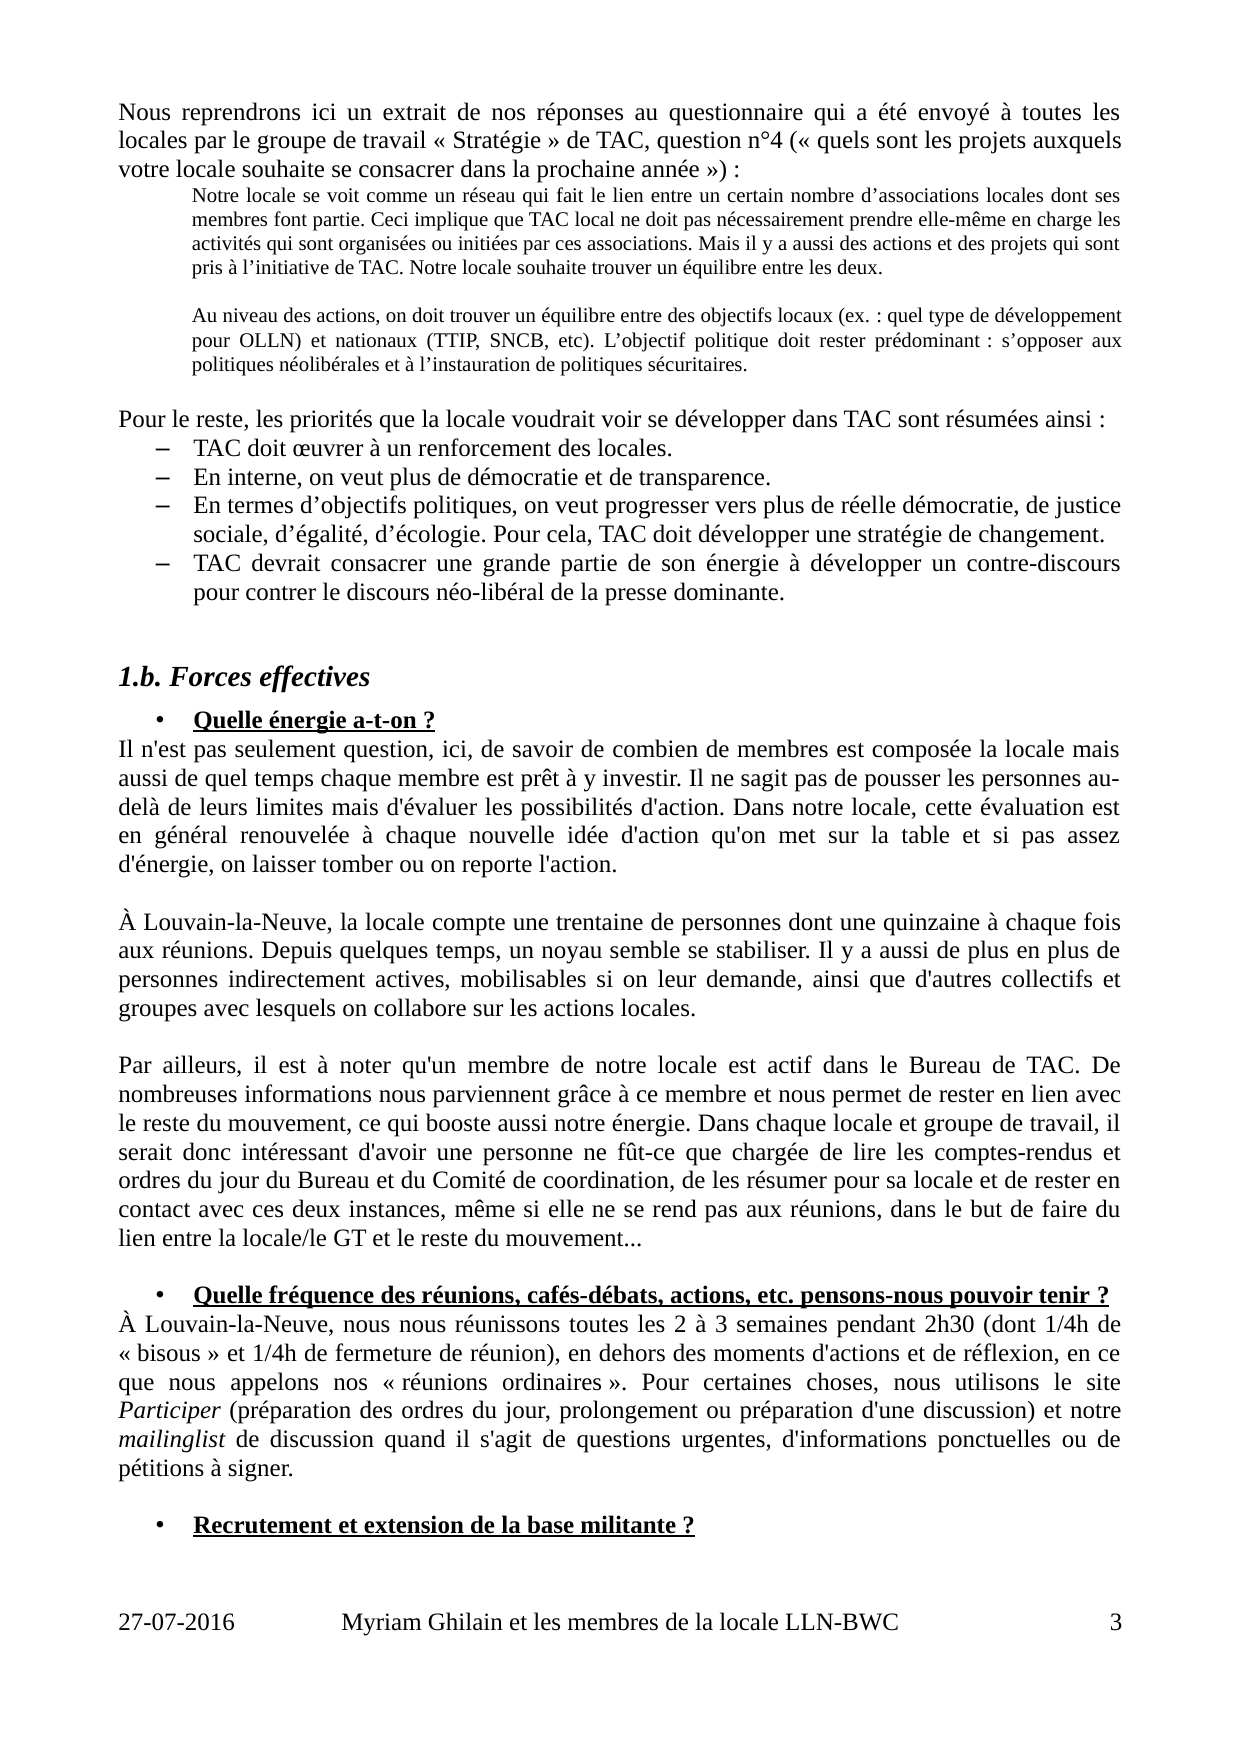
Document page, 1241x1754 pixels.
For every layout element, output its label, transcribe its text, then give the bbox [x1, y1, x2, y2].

list Recrutement et extension de la base militante ? [156, 1510, 1122, 1539]
text Nous reprendrons ici un extrait de nos réponses au questionnaire qui a été envoyé à toutes les locales par le groupe de travail « Stratégie » de TAC, question n°4 (« quels sont les projets auxquels votre locale souhaite se consacrer dans la prochaine année ») : [118, 97, 1122, 183]
text Pour le reste, les priorités que la locale voudrait voir se développer dans TAC sont résumées ainsi : [118, 404, 1122, 433]
text Il n'est pas seulement question, ici, de savoir de combien de membres est composée la locale mais aussi de quel temps chaque membre est prêt à y investir. Il ne sagit pas de pousser les personnes au-delà de leurs limites mais d'évaluer les possibilités d'action. Dans notre locale, cette évaluation est en général renouvelée à chaque nouvelle idée d'action qu'on met sur la table et si pas assez d'énergie, on laisser tomber ou on reporte l'action. [118, 734, 1122, 878]
list TAC devrait consacrer une grande partie de son énergie à développer un contre-discours pour contrer le discours néo-libéral de la presse dominante. [156, 548, 1122, 606]
text À Louvain-la-Neuve, la locale compte une trentaine de personnes dont une quinzaine à chaque fois aux réunions. Depuis quelques temps, un noyau semble se stabiliser. Il y a aussi de plus en plus de personnes indirectement actives, mobilisables si on leur demande, ainsi que d'autres collectifs et groupes avec lesquels on collabore sur les actions locales. [118, 907, 1122, 1022]
list Quelle énergie a-t-on ? [156, 705, 1122, 734]
text À Louvain-la-Neuve, nous nous réunissons toutes les 2 à 3 semaines pendant 2h30 (dont 1/4h de « bisous » et 1/4h de fermeture de réunion), en dehors des moments d'actions et de réflexion, en ce que nous appelons nos « réunions ordinaires ». Pour certaines choses, nous utilisons le site Participer (préparation des ordres du jour, prolongement ou préparation d'une discussion) et notre mailinglist de discussion quand il s'agit de questions urgentes, d'informations ponctuelles ou de pétitions à signer. [118, 1309, 1122, 1482]
subtitle 1.b. Forces effectives [118, 659, 1122, 693]
text Notre locale se voit comme un réseau qui fait le lien entre un certain nombre d’associations locales dont ses membres font partie. Ceci implique que TAC local ne doit pas nécessairement prendre elle-même en charge les activités qui sont organisées ou initiées par ces associations. Mais il y a aussi des actions et des projets qui sont pris à l’initiative de TAC. Notre locale souhaite trouver un équilibre entre les deux. [192, 183, 1122, 279]
text Au niveau des actions, on doit trouver un équilibre entre des objectifs locaux (ex. : quel type de développement pour OLLN) et nationaux (TTIP, SNCB, etc). L’objectif politique doit rester prédominant : s’opposer aux politiques néolibérales et à l’instauration de politiques sécuritaires. [192, 303, 1122, 376]
list TAC doit œuvrer à un renforcement des locales. [156, 433, 1122, 462]
list En interne, on veut plus de démocratie et de transparence. [156, 462, 1122, 491]
list En termes d’objectifs politiques, on veut progresser vers plus de réelle démocratie, de justice sociale, d’égalité, d’écologie. Pour cela, TAC doit développer une stratégie de changement. [156, 491, 1122, 548]
text Par ailleurs, il est à noter qu'un membre de notre locale est actif dans le Bureau de TAC. De nombreuses informations nous parviennent grâce à ce membre et nous permet de rester en lien avec le reste du mouvement, ce qui booste aussi notre énergie. Dans chaque locale et groupe de travail, il serait donc intéressant d'avoir une personne ne fût-ce que chargée de lire les comptes-rendus et ordres du jour du Bureau et du Comité de coordination, de les résumer pour sa locale et de rester en contact avec ces deux instances, même si elle ne se rend pas aux réunions, dans le but de faire du lien entre la locale/le GT et le reste du mouvement... [118, 1050, 1122, 1252]
list Quelle fréquence des réunions, cafés-débats, actions, etc. pensons-nous pouvoir tenir ? [156, 1280, 1122, 1309]
